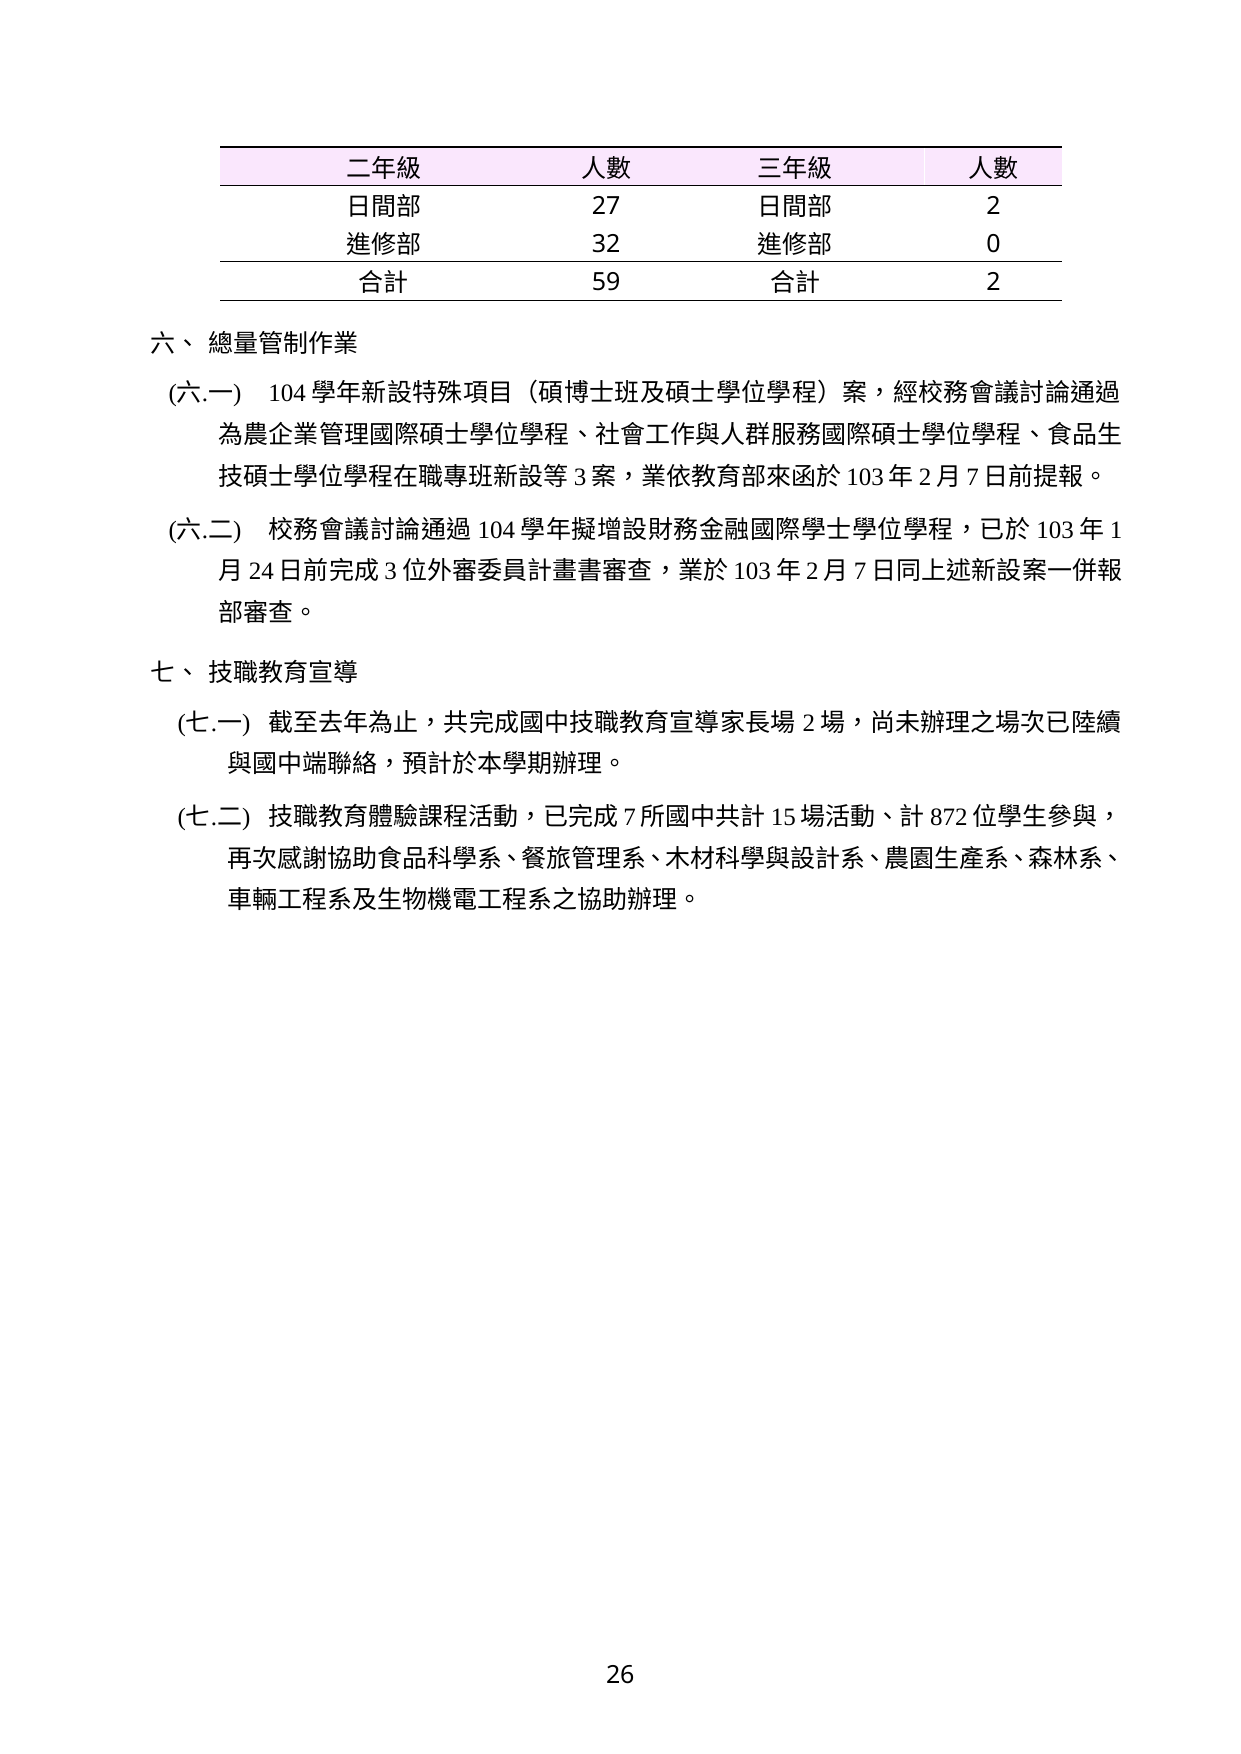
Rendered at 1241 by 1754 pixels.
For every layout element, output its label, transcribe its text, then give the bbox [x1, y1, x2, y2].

table_header 人數 [925, 148, 1062, 185]
table_header 三年級 [665, 148, 924, 185]
table_cell 2 [925, 262, 1062, 299]
list 技職教育體驗課程活動，已完成7所國中共計15場活動、計872位學生參與，再次感謝協助食品科學系、餐旅管理系、木材科學與設計系、農園生產系、森林系、車輛工程系及生物機電工程系之協助辦理。 [177, 792, 1122, 917]
list 截至去年為止，共完成國中技職教育宣導家長場2場，尚未辦理之場次已陸續與國中端聯絡，預計於本學期辦理。 [177, 698, 1122, 781]
table_header 二年級 [220, 148, 546, 185]
table_header 人數 [546, 148, 665, 185]
list 技職教育宣導 [150, 648, 1122, 690]
table_cell 59 [546, 262, 665, 299]
table_cell 0 [925, 224, 1062, 261]
list 校務會議討論通過104學年擬增設財務金融國際學士學位學程，已於103年1月24日前完成3位外審委員計畫書審查，業於103年2月7日同上述新設案一併報部審查。 [168, 505, 1122, 630]
table_cell 32 [546, 224, 665, 261]
table_cell 合計 [665, 262, 924, 299]
list 104學年新設特殊項目（碩博士班及碩士學位學程）案，經校務會議討論通過為農企業管理國際碩士學位學程、社會工作與人群服務國際碩士學位學程、食品生技碩士學位學程在職專班新設等3案，業依教育部來函於103年2月7日前提報。 [168, 368, 1122, 493]
table_cell 27 [546, 186, 665, 223]
table_cell 日間部 [665, 186, 924, 223]
table_cell 日間部 [220, 186, 546, 223]
list 總量管制作業 [150, 319, 1122, 361]
table_cell 合計 [220, 262, 546, 299]
table_cell 進修部 [665, 224, 924, 261]
table_cell 2 [925, 186, 1062, 223]
table_cell 進修部 [220, 224, 546, 261]
